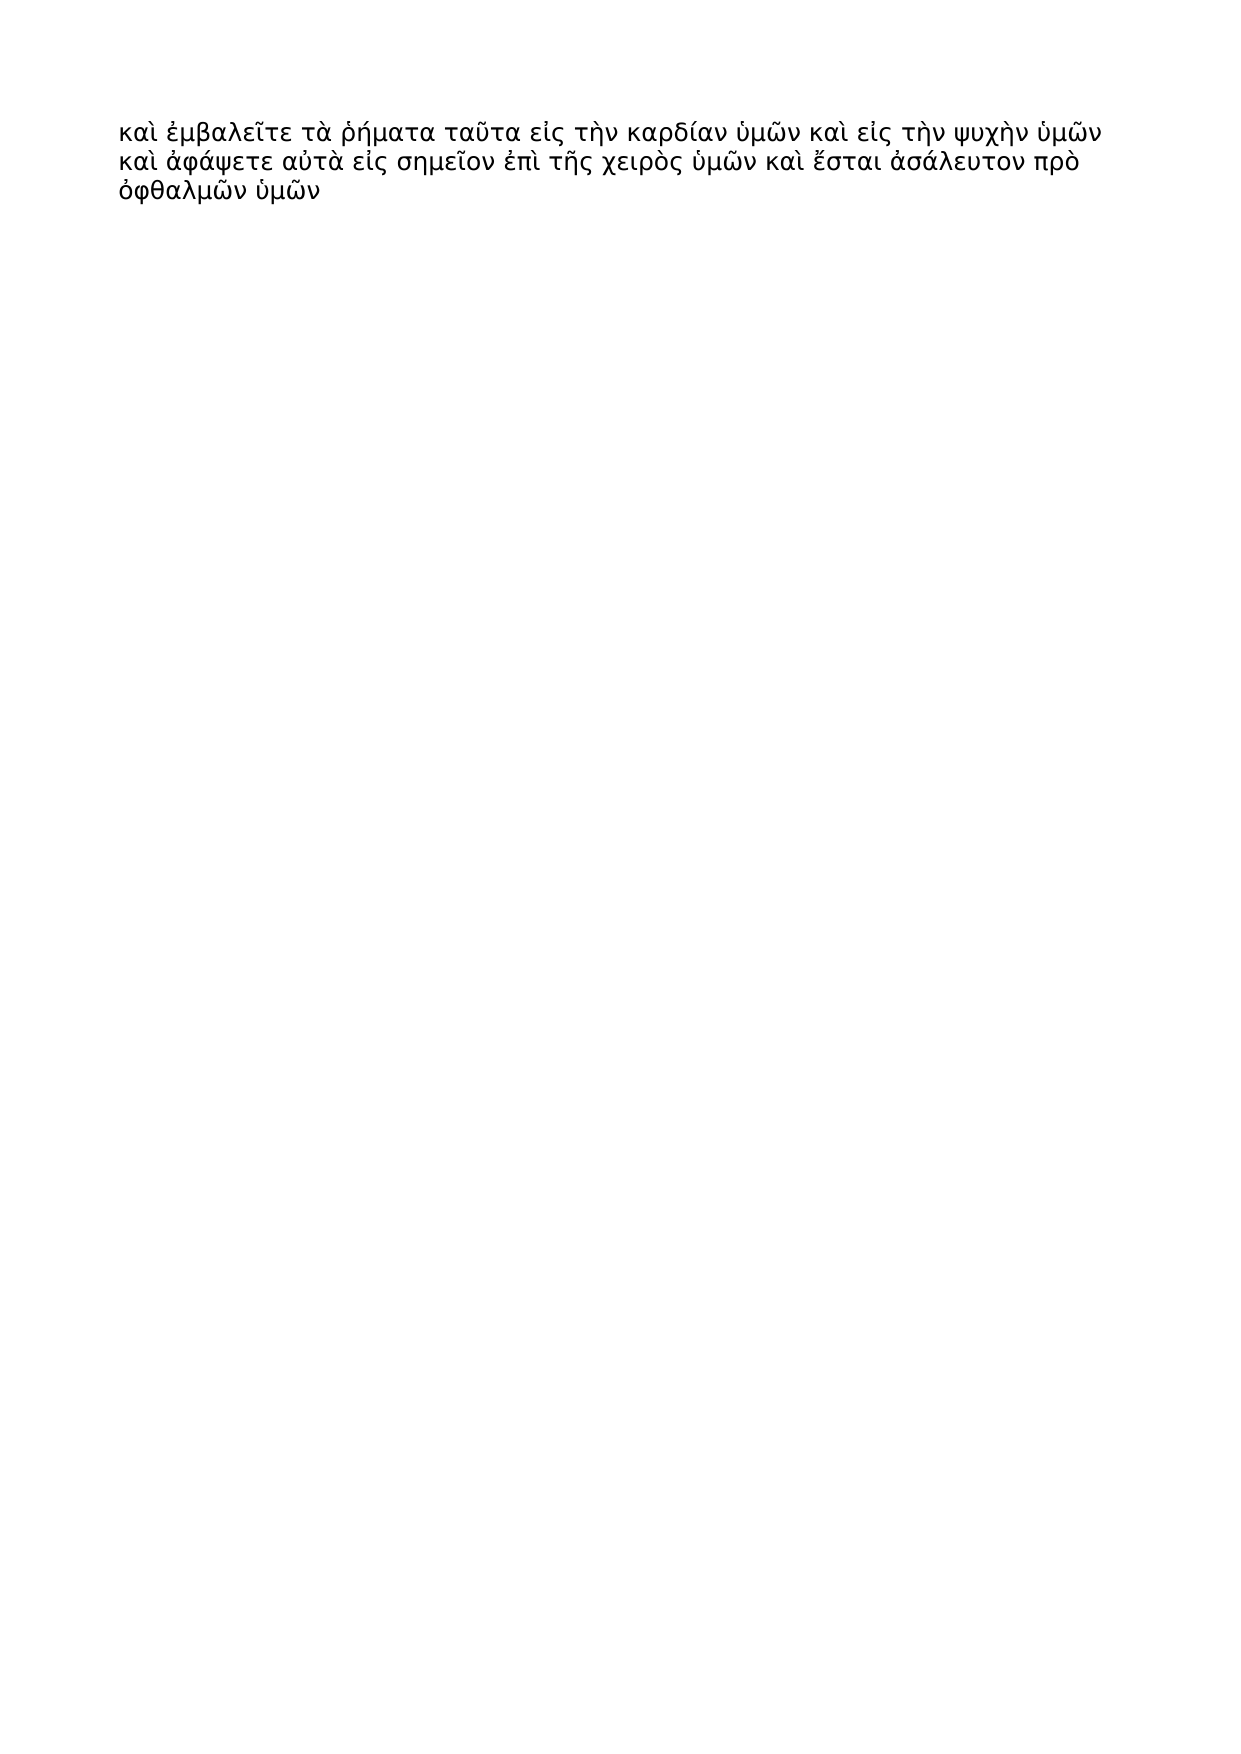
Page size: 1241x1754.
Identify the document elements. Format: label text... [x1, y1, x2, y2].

text καὶ ἐμβαλεῖτε τὰ ῥήματα ταῦτα εἰς τὴν καρδίαν ὑμῶν καὶ εἰς τὴν ψυχὴν ὑμῶν καὶ ἀφάψετε αὐτὰ εἰς σημεῖον ἐπὶ τῆς χειρὸς ὑμῶν καὶ ἔσται ἀσάλευτον πρὸ ὀφθαλμῶν ὑμῶν [118, 118, 1122, 206]
